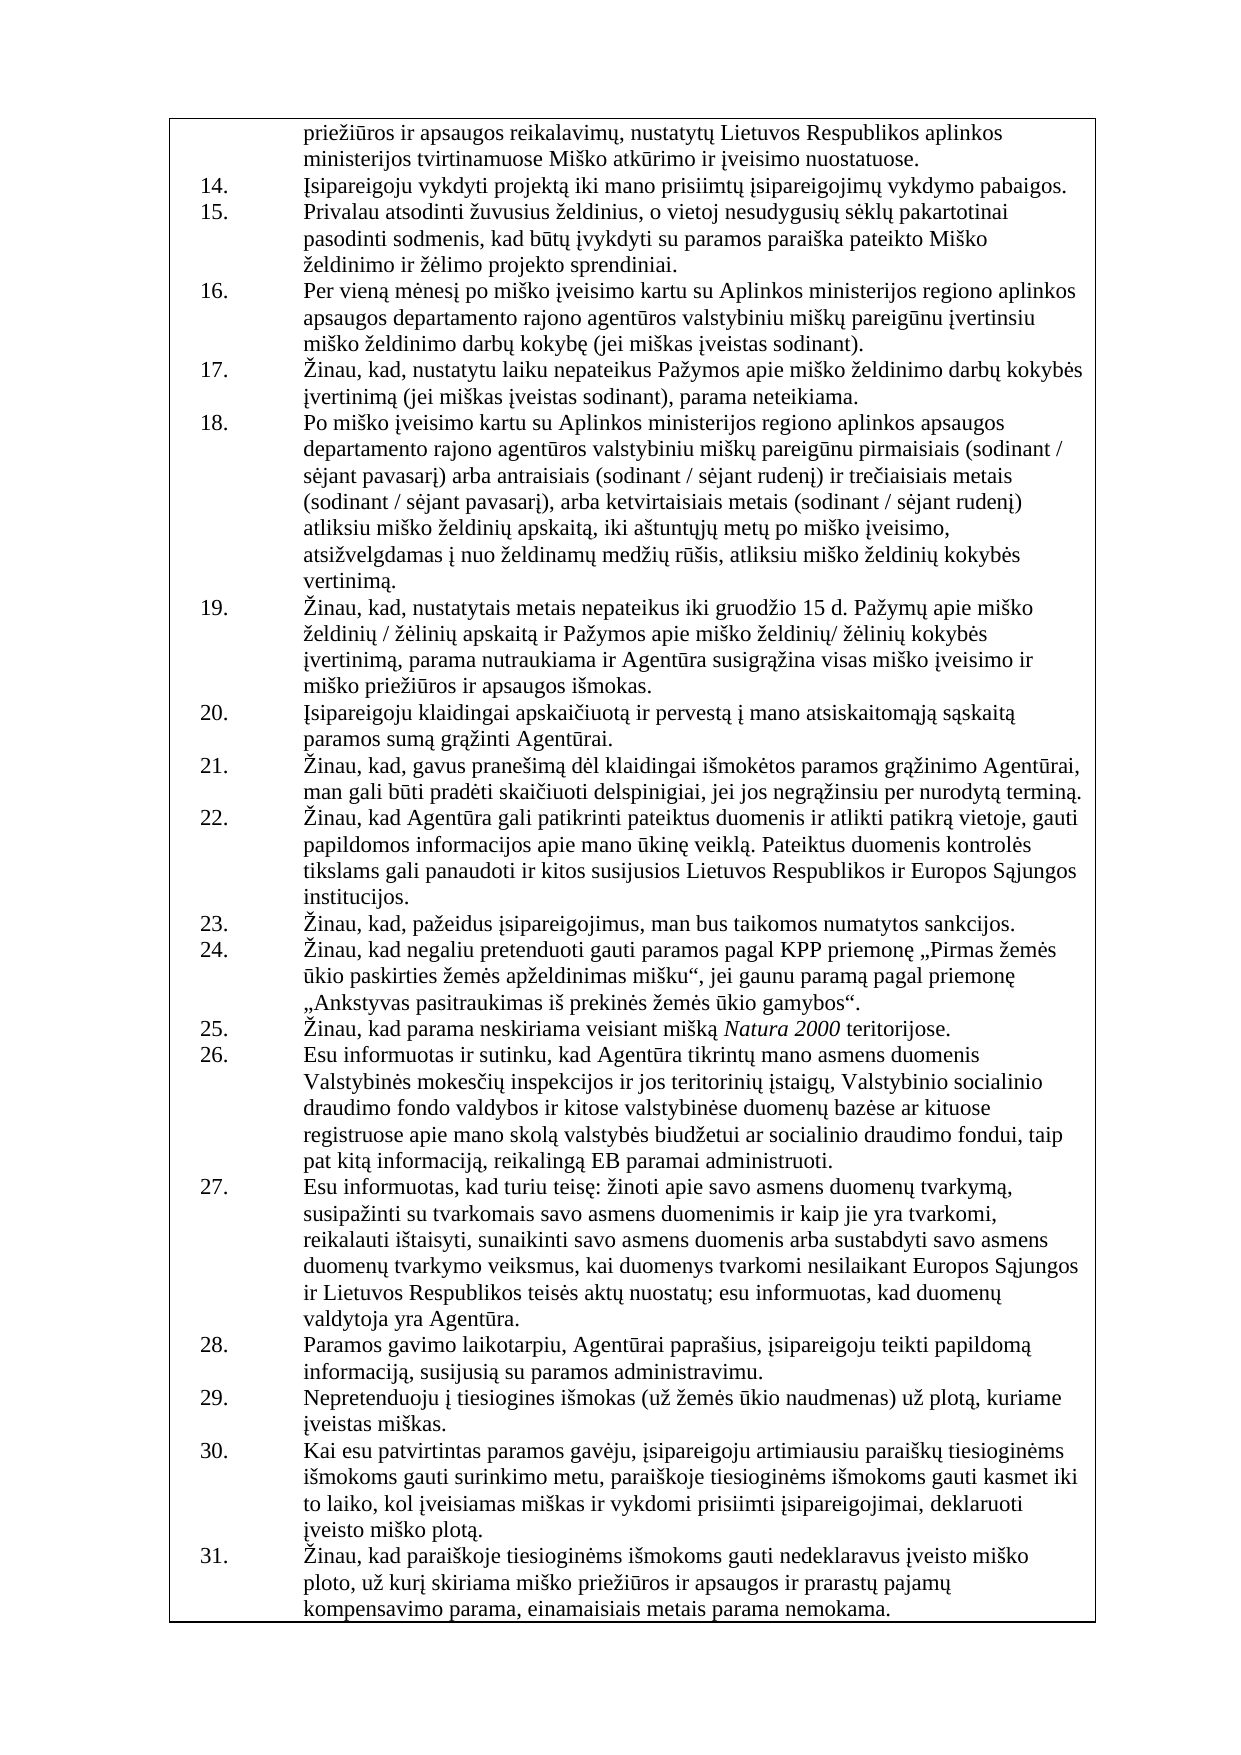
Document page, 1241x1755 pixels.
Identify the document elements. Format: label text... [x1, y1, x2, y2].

table_header priežiūros ir apsaugos reikalavimų, nustatytų Lietuvos Respublikos aplinkos ministerijos tvirtinamuose Miško atkūrimo ir įveisimo nuostatuose. 14. Įsipareigoju vykdyti projektą iki mano prisiimtų įsipareigojimų vykdymo pabaigos. 15. Privalau atsodinti žuvusius želdinius, o vietoj nesudygusių sėklų pakartotinai pasodinti sodmenis, kad būtų įvykdyti su paramos paraiška pateikto Miško želdinimo ir žėlimo projekto sprendiniai. 16. Per vieną mėnesį po miško įveisimo kartu su Aplinkos ministerijos regiono aplinkos apsaugos departamento rajono agentūros valstybiniu miškų pareigūnu įvertinsiu miško želdinimo darbų kokybę (jei miškas įveistas sodinant). 17. Žinau, kad, nustatytu laiku nepateikus Pažymos apie miško želdinimo darbų kokybės įvertinimą (jei miškas įveistas sodinant), parama neteikiama. 18. Po miško įveisimo kartu su Aplinkos ministerijos regiono aplinkos apsaugos departamento rajono agentūros valstybiniu miškų pareigūnu pirmaisiais (sodinant / sėjant pavasarį) arba antraisiais (sodinant / sėjant rudenį) ir trečiaisiais metais (sodinant / sėjant pavasarį), arba ketvirtaisiais metais (sodinant / sėjant rudenį) atliksiu miško želdinių apskaitą, iki aštuntųjų metų po miško įveisimo, atsižvelgdamas į nuo želdinamų medžių rūšis, atliksiu miško želdinių kokybės vertinimą. 19. Žinau, kad, nustatytais metais nepateikus iki gruodžio 15 d. Pažymų apie miško želdinių / žėlinių apskaitą ir Pažymos apie miško želdinių/ žėlinių kokybės įvertinimą, parama nutraukiama ir Agentūra susigrąžina visas miško įveisimo ir miško priežiūros ir apsaugos išmokas. 20. Įsipareigoju klaidingai apskaičiuotą ir pervestą į mano atsiskaitomąją sąskaitą paramos sumą grąžinti Agentūrai. 21. Žinau, kad, gavus pranešimą dėl klaidingai išmokėtos paramos grąžinimo Agentūrai, man gali būti pradėti skaičiuoti delspinigiai, jei jos negrąžinsiu per nurodytą terminą. 22. Žinau, kad Agentūra gali patikrinti pateiktus duomenis ir atlikti patikrą vietoje, gauti papildomos informacijos apie mano ūkinę veiklą. Pateiktus duomenis kontrolės tikslams gali panaudoti ir kitos susijusios Lietuvos Respublikos ir Europos Sąjungos institucijos. 23. Žinau, kad, pažeidus įsipareigojimus, man bus taikomos numatytos sankcijos. 24. Žinau, kad negaliu pretenduoti gauti paramos pagal KPP priemonę „Pirmas žemės ūkio paskirties žemės apželdinimas mišku“, jei gaunu paramą pagal priemonę „Ankstyvas pasitraukimas iš prekinės žemės ūkio gamybos“. 25. Žinau, kad parama neskiriama veisiant mišką Natura 2000 teritorijose. 26. Esu informuotas ir sutinku, kad Agentūra tikrintų mano asmens duomenis Valstybinės mokesčių inspekcijos ir jos teritorinių įstaigų, Valstybinio socialinio draudimo fondo valdybos ir kitose valstybinėse duomenų bazėse ar kituose registruose apie mano skolą valstybės biudžetui ar socialinio draudimo fondui, taip pat kitą informaciją, reikalingą EB paramai administruoti. 27. Esu informuotas, kad turiu teisę: žinoti apie savo asmens duomenų tvarkymą, susipažinti su tvarkomais savo asmens duomenimis ir kaip jie yra tvarkomi, reikalauti ištaisyti, sunaikinti savo asmens duomenis arba sustabdyti savo asmens duomenų tvarkymo veiksmus, kai duomenys tvarkomi nesilaikant Europos Sąjungos ir Lietuvos Respublikos teisės aktų nuostatų; esu informuotas, kad duomenų valdytoja yra Agentūra. 28. Paramos gavimo laikotarpiu, Agentūrai paprašius, įsipareigoju teikti papildomą informaciją, susijusią su paramos administravimu. 29. Nepretenduoju į tiesiogines išmokas (už žemės ūkio naudmenas) už plotą, kuriame įveistas miškas. 30. Kai esu patvirtintas paramos gavėju, įsipareigoju artimiausiu paraiškų tiesioginėms išmokoms gauti surinkimo metu, paraiškoje tiesioginėms išmokoms gauti kasmet iki to laiko, kol įveisiamas miškas ir vykdomi prisiimti įsipareigojimai, deklaruoti įveisto miško plotą. 31. Žinau, kad paraiškoje tiesioginėms išmokoms gauti nedeklaravus įveisto miško ploto, už kurį skiriama miško priežiūros ir apsaugos ir prarastų pajamų kompensavimo parama, einamaisiais metais parama nemokama. [170, 119, 1095, 1621]
